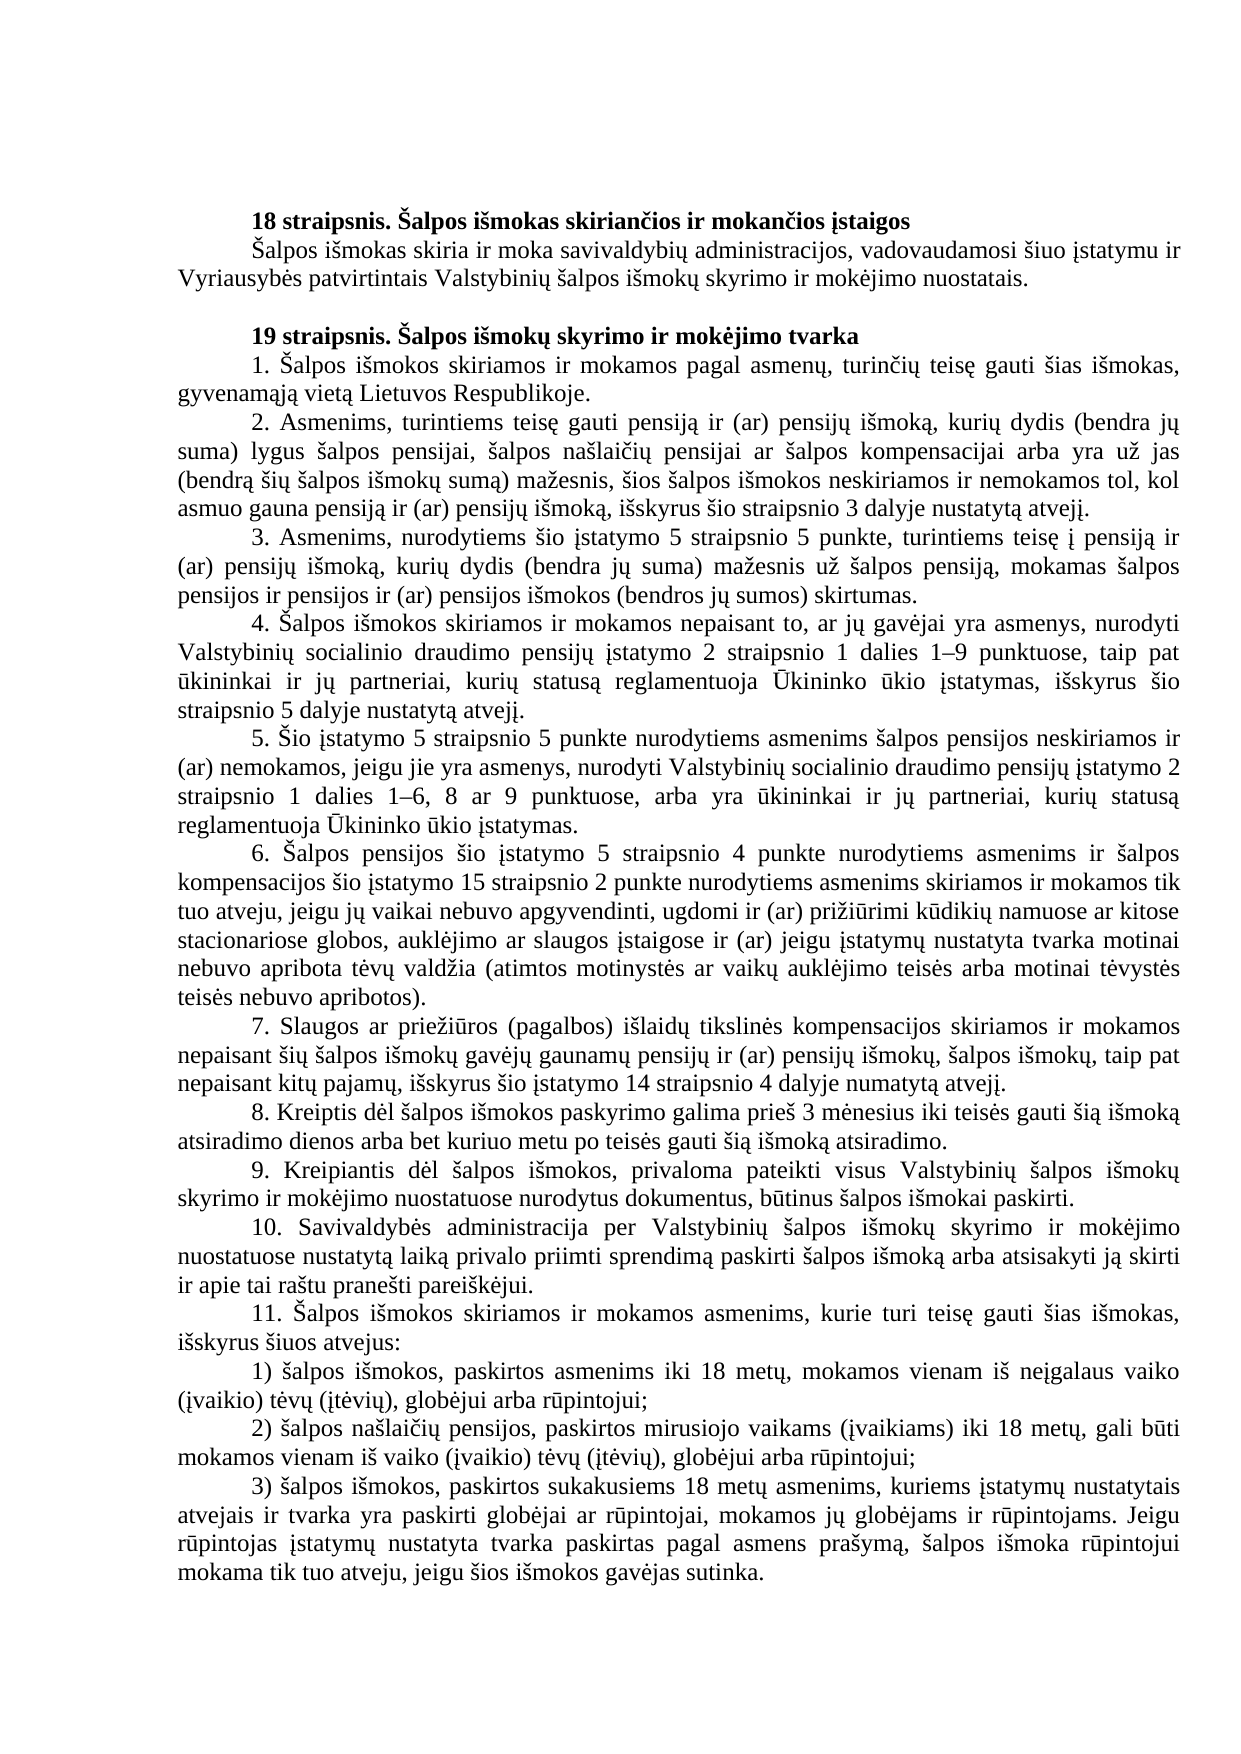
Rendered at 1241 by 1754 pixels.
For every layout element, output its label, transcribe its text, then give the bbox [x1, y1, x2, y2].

text 18 straipsnis. Šalpos išmokas skiriančios ir mokančios įstaigos [177, 206, 1181, 235]
text 11. Šalpos išmokos skiriamos ir mokamos asmenims, kurie turi teisę gauti šias išmokas, išskyrus šiuos atvejus: [177, 1298, 1181, 1356]
text 2) šalpos našlaičių pensijos, paskirtos mirusiojo vaikams (įvaikiams) iki 18 metų, gali būti mokamos vienam iš vaiko (įvaikio) tėvų (įtėvių), globėjui arba rūpintojui; [177, 1413, 1181, 1471]
text 7. Slaugos ar priežiūros (pagalbos) išlaidų tikslinės kompensacijos skiriamos ir mokamos nepaisant šių šalpos išmokų gavėjų gaunamų pensijų ir (ar) pensijų išmokų, šalpos išmokų, taip pat nepaisant kitų pajamų, išskyrus šio įstatymo 14 straipsnio 4 dalyje numatytą atvejį. [177, 1011, 1181, 1097]
text 10. Savivaldybės administracija per Valstybinių šalpos išmokų skyrimo ir mokėjimo nuostatuose nustatytą laiką privalo priimti sprendimą paskirti šalpos išmoką arba atsisakyti ją skirti ir apie tai raštu pranešti pareiškėjui. [177, 1212, 1181, 1298]
text 1. Šalpos išmokos skiriamos ir mokamos pagal asmenų, turinčių teisę gauti šias išmokas, gyvenamąją vietą Lietuvos Respublikoje. [177, 350, 1181, 407]
text 5. Šio įstatymo 5 straipsnio 5 punkte nurodytiems asmenims šalpos pensijos neskiriamos ir (ar) nemokamos, jeigu jie yra asmenys, nurodyti Valstybinių socialinio draudimo pensijų įstatymo 2 straipsnio 1 dalies 1–6, 8 ar 9 punktuose, arba yra ūkininkai ir jų partneriai, kurių statusą reglamentuoja Ūkininko ūkio įstatymas. [177, 723, 1181, 838]
text 8. Kreiptis dėl šalpos išmokos paskyrimo galima prieš 3 mėnesius iki teisės gauti šią išmoką atsiradimo dienos arba bet kuriuo metu po teisės gauti šią išmoką atsiradimo. [177, 1097, 1181, 1155]
text 19 straipsnis. Šalpos išmokų skyrimo ir mokėjimo tvarka [177, 321, 1181, 350]
text 1) šalpos išmokos, paskirtos asmenims iki 18 metų, mokamos vienam iš neįgalaus vaiko (įvaikio) tėvų (įtėvių), globėjui arba rūpintojui; [177, 1356, 1181, 1413]
text 3) šalpos išmokos, paskirtos sukakusiems 18 metų asmenims, kuriems įstatymų nustatytais atvejais ir tvarka yra paskirti globėjai ar rūpintojai, mokamos jų globėjams ir rūpintojams. Jeigu rūpintojas įstatymų nustatyta tvarka paskirtas pagal asmens prašymą, šalpos išmoka rūpintojui mokama tik tuo atveju, jeigu šios išmokos gavėjas sutinka. [177, 1471, 1181, 1586]
text 6. Šalpos pensijos šio įstatymo 5 straipsnio 4 punkte nurodytiems asmenims ir šalpos kompensacijos šio įstatymo 15 straipsnio 2 punkte nurodytiems asmenims skiriamos ir mokamos tik tuo atveju, jeigu jų vaikai nebuvo apgyvendinti, ugdomi ir (ar) prižiūrimi kūdikių namuose ar kitose stacionariose globos, auklėjimo ar slaugos įstaigose ir (ar) jeigu įstatymų nustatyta tvarka motinai nebuvo apribota tėvų valdžia (atimtos motinystės ar vaikų auklėjimo teisės arba motinai tėvystės teisės nebuvo apribotos). [177, 838, 1181, 1011]
text 2. Asmenims, turintiems teisę gauti pensiją ir (ar) pensijų išmoką, kurių dydis (bendra jų suma) lygus šalpos pensijai, šalpos našlaičių pensijai ar šalpos kompensacijai arba yra už jas (bendrą šių šalpos išmokų sumą) mažesnis, šios šalpos išmokos neskiriamos ir nemokamos tol, kol asmuo gauna pensiją ir (ar) pensijų išmoką, išskyrus šio straipsnio 3 dalyje nustatytą atvejį. [177, 407, 1181, 522]
text 3. Asmenims, nurodytiems šio įstatymo 5 straipsnio 5 punkte, turintiems teisę į pensiją ir (ar) pensijų išmoką, kurių dydis (bendra jų suma) mažesnis už šalpos pensiją, mokamas šalpos pensijos ir pensijos ir (ar) pensijos išmokos (bendros jų sumos) skirtumas. [177, 522, 1181, 608]
text Šalpos išmokas skiria ir moka savivaldybių administracijos, vadovaudamosi šiuo įstatymu ir Vyriausybės patvirtintais Valstybinių šalpos išmokų skyrimo ir mokėjimo nuostatais. [177, 235, 1181, 292]
text 9. Kreipiantis dėl šalpos išmokos, privaloma pateikti visus Valstybinių šalpos išmokų skyrimo ir mokėjimo nuostatuose nurodytus dokumentus, būtinus šalpos išmokai paskirti. [177, 1155, 1181, 1212]
text 4. Šalpos išmokos skiriamos ir mokamos nepaisant to, ar jų gavėjai yra asmenys, nurodyti Valstybinių socialinio draudimo pensijų įstatymo 2 straipsnio 1 dalies 1–9 punktuose, taip pat ūkininkai ir jų partneriai, kurių statusą reglamentuoja Ūkininko ūkio įstatymas, išskyrus šio straipsnio 5 dalyje nustatytą atvejį. [177, 608, 1181, 723]
